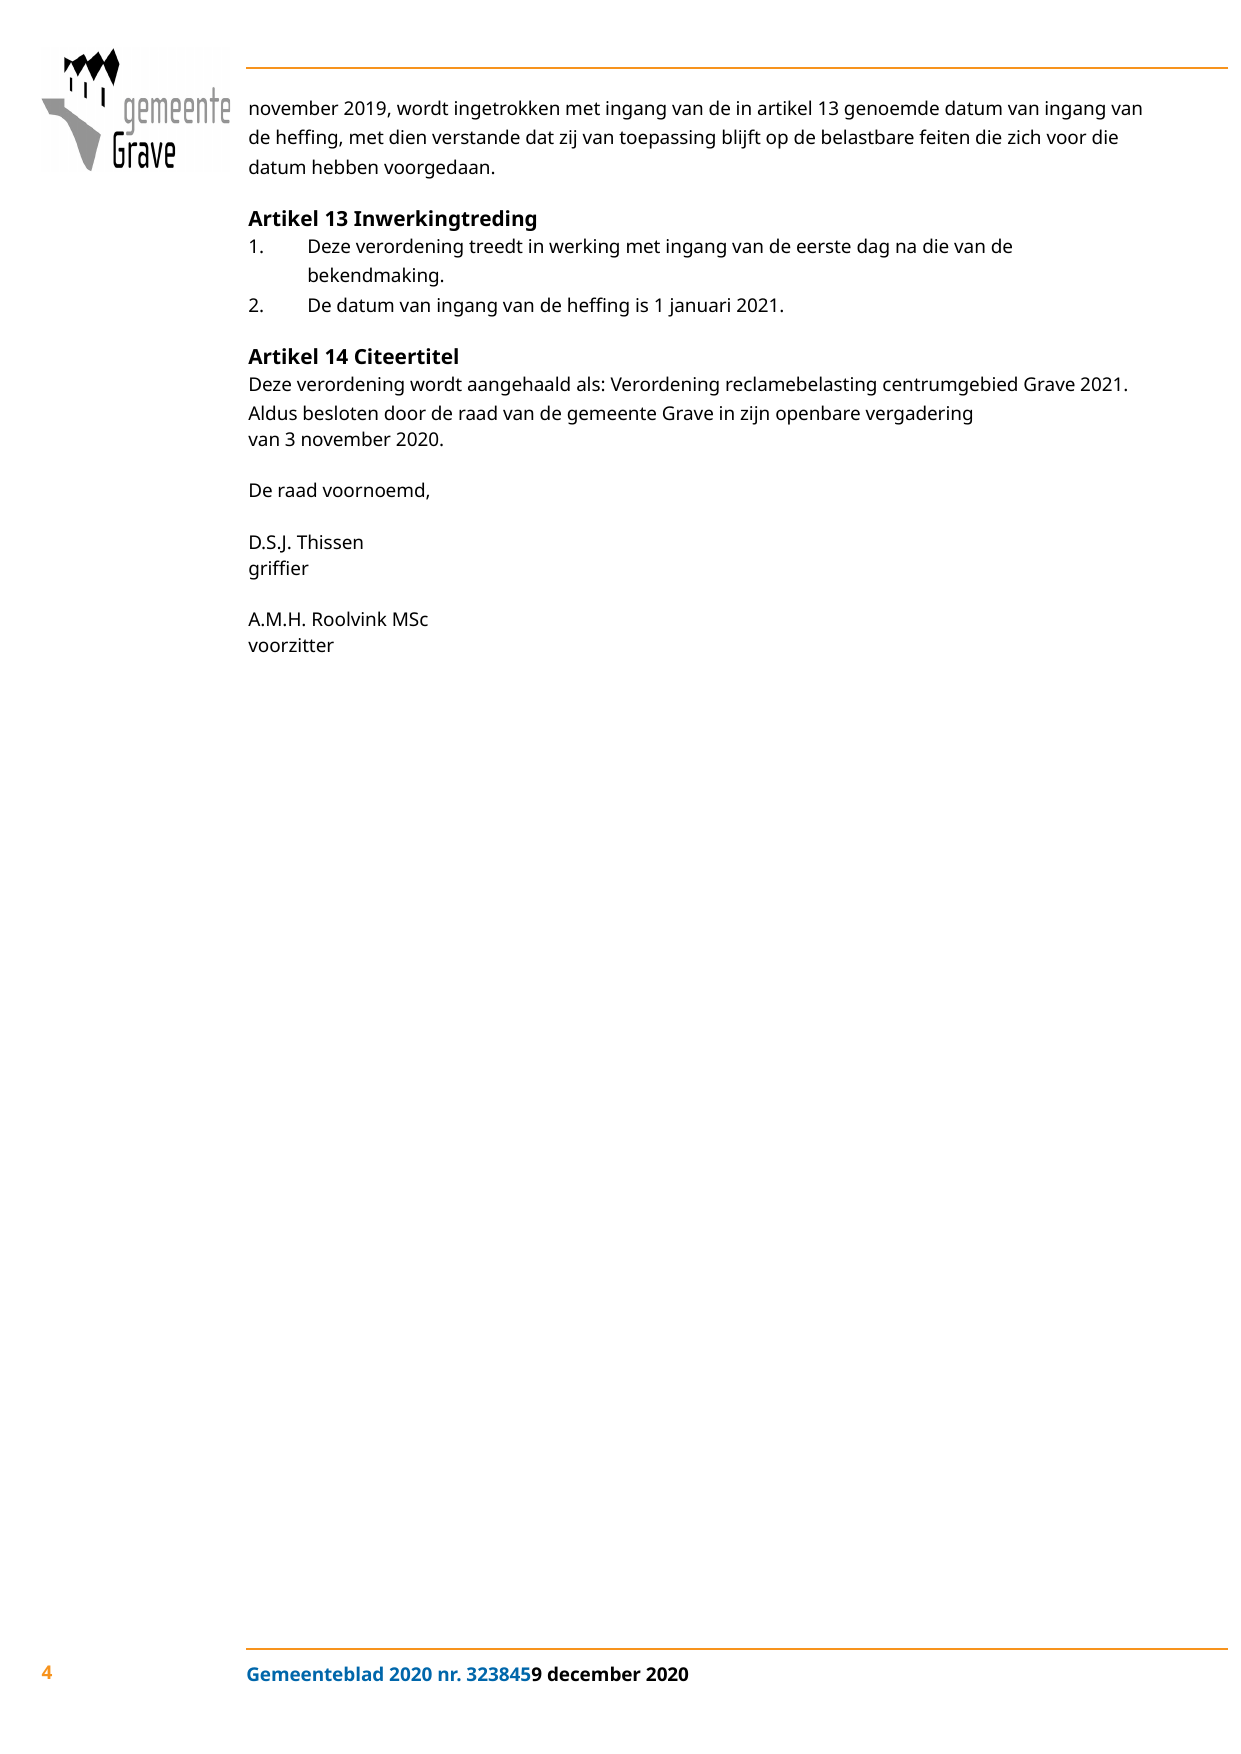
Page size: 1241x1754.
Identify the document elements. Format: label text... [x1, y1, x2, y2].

text Aldus besloten door de raad van de gemeente Grave in zijn openbare vergadering [248, 400, 1152, 426]
text D.S.J. Thissen [248, 529, 1152, 555]
list De datum van ingang van de heffing is 1 januari 2021. [248, 292, 1152, 318]
text november 2019, wordt ingetrokken met ingang van de in artikel 13 genoemde datum van ingang van de heffing, met dien verstande dat zij van toepassing blijft op de belastbare feiten die zich voor die datum hebben voorgedaan. [248, 95, 1152, 180]
text griffier [248, 555, 1152, 581]
text van 3 november 2020. [248, 426, 1152, 452]
text A.M.H. Roolvink MSc [248, 606, 1152, 632]
list Deze verordening treedt in werking met ingang van de eerste dag na die van de bekendmaking. [248, 233, 1152, 288]
text De raad voornoemd, [248, 478, 1152, 503]
text voorzitter [248, 632, 1152, 658]
text Deze verordening wordt aangehaald als: Verordening reclamebelasting centrumgebied Grave 2021. [248, 371, 1152, 397]
text Artikel 14 Citeertitel [248, 342, 1152, 371]
text Artikel 13 Inwerkingtreding [248, 204, 1152, 233]
picture [41, 47, 231, 172]
